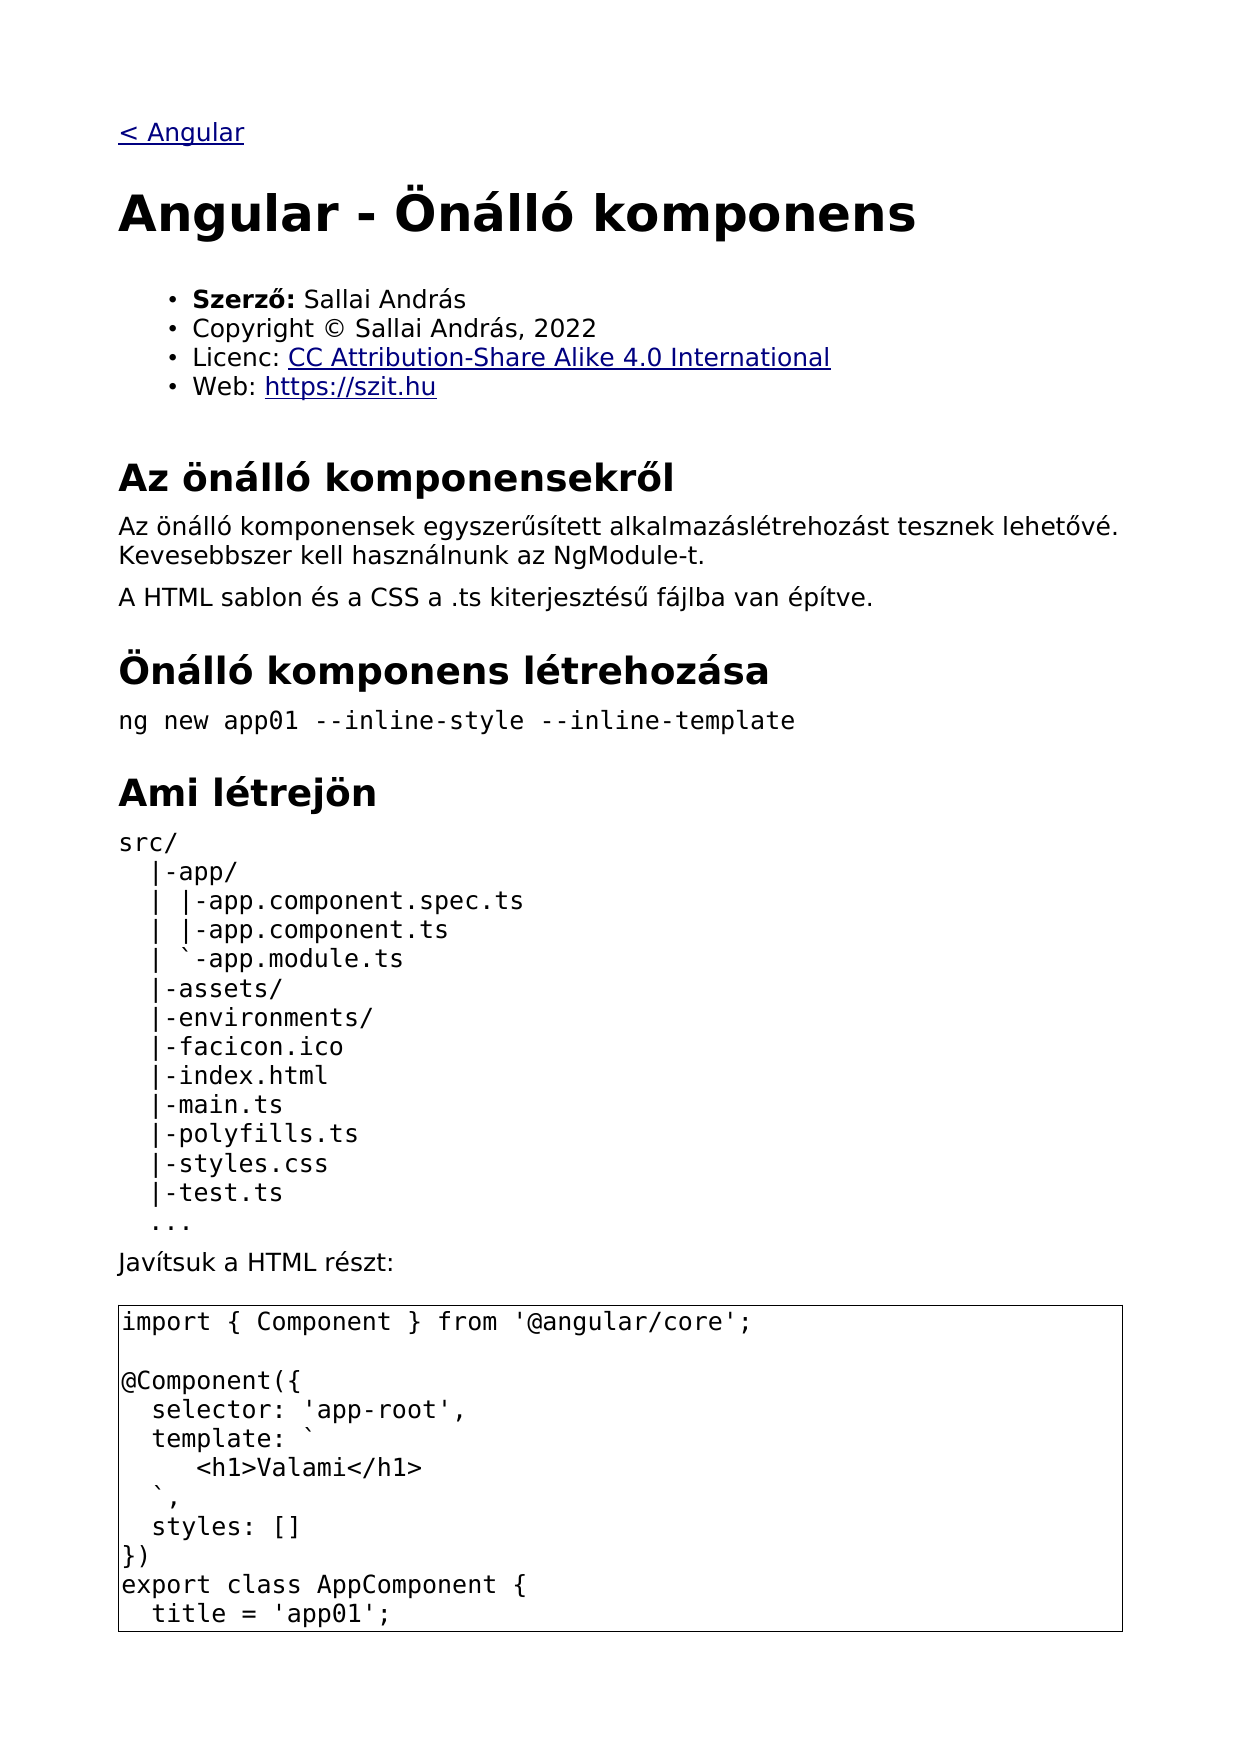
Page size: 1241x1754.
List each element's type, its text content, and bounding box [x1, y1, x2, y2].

text src/ |-app/ | |-app.component.spec.ts | |-app.component.ts | `-app.module.ts |-assets/ |-environments/ |-facicon.ico |-index.html |-main.ts |-polyfills.ts |-styles.css |-test.ts ... [118, 828, 1122, 1236]
subtitle Önálló komponens létrehozása [118, 650, 1122, 693]
text ng new app01 --inline-style --inline-template [118, 706, 1122, 735]
list Web: https://szit.hu [177, 372, 1122, 402]
table_header import { Component } from '@angular/core'; @Component({ selector: 'app-root', template: ` <h1>Valami</h1> `, styles: [] }) export class AppComponent { title = 'app01'; [119, 1306, 1122, 1631]
text Javítsuk a HTML részt: [118, 1248, 1122, 1277]
list Licenc: CC Attribution-Share Alike 4.0 International [177, 343, 1122, 372]
subtitle Ami létrejön [118, 772, 1122, 816]
subtitle Angular - Önálló komponens [118, 185, 1122, 243]
text A HTML sablon és a CSS a .ts kiterjesztésű fájlba van építve. [118, 583, 1122, 612]
subtitle Az önálló komponensekről [118, 456, 1122, 500]
text Az önálló komponensek egyszerűsített alkalmazáslétrehozást tesznek lehetővé. Kevesebbszer kell használnunk az NgModule-t. [118, 512, 1122, 571]
list Szerző: Sallai András [177, 285, 1122, 314]
text < Angular [118, 118, 1122, 147]
list Copyright © Sallai András, 2022 [177, 314, 1122, 343]
